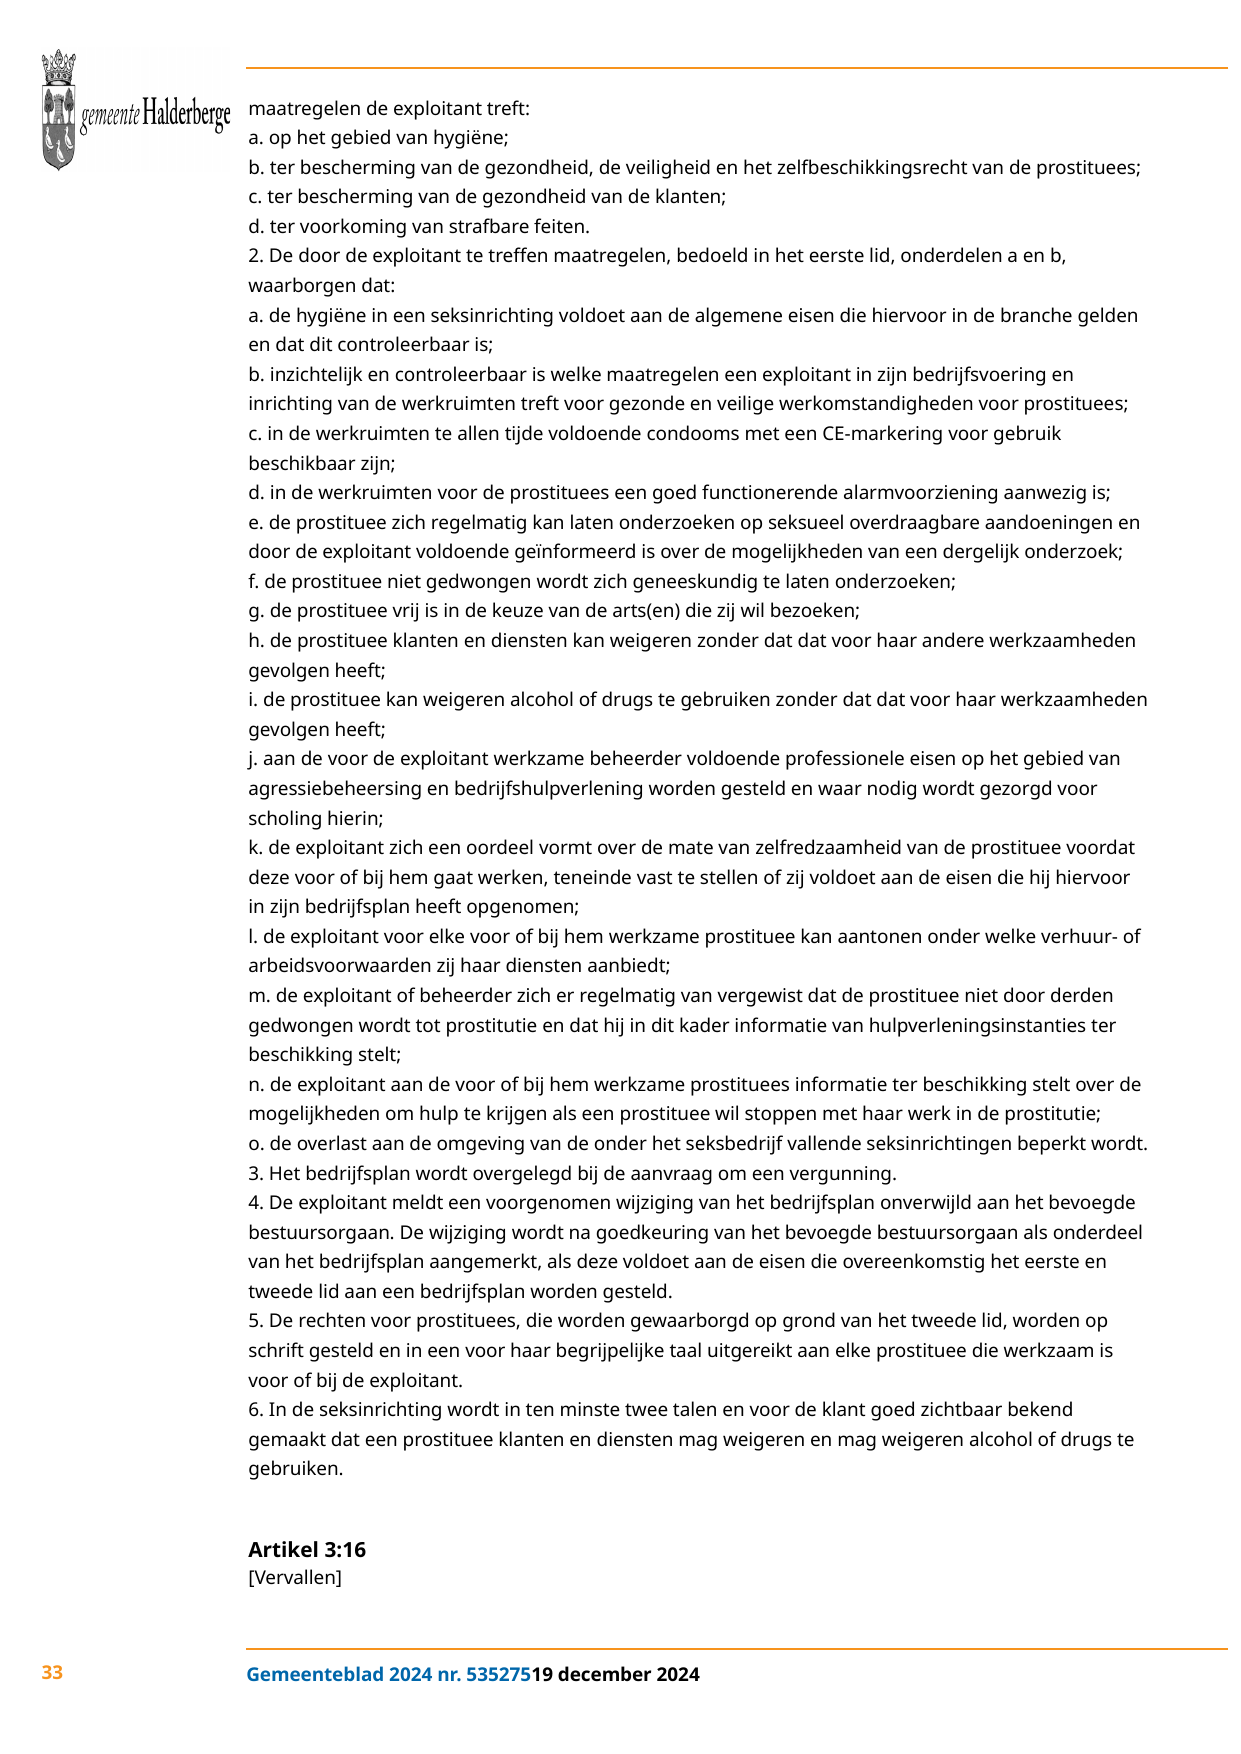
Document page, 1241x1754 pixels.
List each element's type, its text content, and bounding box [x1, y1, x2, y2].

text c. in de werkruimten te allen tijde voldoende condooms met een CE-markering voor gebruik beschikbaar zijn; [248, 420, 1152, 476]
text 2. De door de exploitant te treffen maatregelen, bedoeld in het eerste lid, onderdelen a en b, waarborgen dat: [248, 243, 1152, 298]
text a. op het gebied van hygiëne; [248, 124, 1152, 150]
text 5. De rechten voor prostituees, die worden gewaarborgd op grond van het tweede lid, worden op schrift gesteld en in een voor haar begrijpelijke taal uitgereikt aan elke prostituee die werkzaam is voor of bij de exploitant. [248, 1308, 1152, 1393]
text g. de prostituee vrij is in de keuze van de arts(en) die zij wil bezoeken; [248, 598, 1152, 623]
text f. de prostituee niet gedwongen wordt zich geneeskundig te laten onderzoeken; [248, 568, 1152, 594]
text j. aan de voor de exploitant werkzame beheerder voldoende professionele eisen op het gebied van agressiebeheersing en bedrijfshulpverlening worden gesteld en waar nodig wordt gezorgd voor scholing hierin; [248, 746, 1152, 831]
text b. inzichtelijk en controleerbaar is welke maatregelen een exploitant in zijn bedrijfsvoering en inrichting van de werkruimten treft voor gezonde en veilige werkomstandigheden voor prostituees; [248, 361, 1152, 416]
text b. ter bescherming van de gezondheid, de veiligheid en het zelfbeschikkingsrecht van de prostituees; [248, 154, 1152, 180]
text i. de prostituee kan weigeren alcohol of drugs te gebruiken zonder dat dat voor haar werkzaamheden gevolgen heeft; [248, 686, 1152, 742]
text a. de hygiëne in een seksinrichting voldoet aan de algemene eisen die hiervoor in de branche gelden en dat dit controleerbaar is; [248, 302, 1152, 357]
text 3. Het bedrijfsplan wordt overgelegd bij de aanvraag om een vergunning. [248, 1160, 1152, 1186]
text 6. In de seksinrichting wordt in ten minste twee talen en voor de klant goed zichtbaar bekend gemaakt dat een prostituee klanten en diensten mag weigeren en mag weigeren alcohol of drugs te gebruiken. [248, 1396, 1152, 1481]
text n. de exploitant aan de voor of bij hem werkzame prostituees informatie ter beschikking stelt over de mogelijkheden om hulp te krijgen als een prostituee wil stoppen met haar werk in de prostitutie; [248, 1071, 1152, 1126]
text maatregelen de exploitant treft: [248, 95, 1152, 121]
text 4. De exploitant meldt een voorgenomen wijziging van het bedrijfsplan onverwijld aan het bevoegde bestuursorgaan. De wijziging wordt na goedkeuring van het bevoegde bestuursorgaan als onderdeel van het bedrijfsplan aangemerkt, als deze voldoet aan de eisen die overeenkomstig het eerste en tweede lid aan een bedrijfsplan worden gesteld. [248, 1189, 1152, 1304]
text k. de exploitant zich een oordeel vormt over de mate van zelfredzaamheid van de prostituee voordat deze voor of bij hem gaat werken, teneinde vast te stellen of zij voldoet aan de eisen die hij hiervoor in zijn bedrijfsplan heeft opgenomen; [248, 834, 1152, 919]
text e. de prostituee zich regelmatig kan laten onderzoeken op seksueel overdraagbare aandoeningen en door de exploitant voldoende geïnformeerd is over de mogelijkheden van een dergelijk onderzoek; [248, 509, 1152, 564]
text l. de exploitant voor elke voor of bij hem werkzame prostituee kan aantonen onder welke verhuur- of arbeidsvoorwaarden zij haar diensten aanbiedt; [248, 923, 1152, 978]
text d. in de werkruimten voor de prostituees een goed functionerende alarmvoorziening aanwezig is; [248, 479, 1152, 505]
text o. de overlast aan de omgeving van de onder het seksbedrijf vallende seksinrichtingen beperkt wordt. [248, 1130, 1152, 1156]
text [Vervallen] [248, 1564, 1152, 1590]
text m. de exploitant of beheerder zich er regelmatig van vergewist dat de prostituee niet door derden gedwongen wordt tot prostitutie en dat hij in dit kader informatie van hulpverleningsinstanties ter beschikking stelt; [248, 982, 1152, 1067]
text c. ter bescherming van de gezondheid van de klanten; [248, 183, 1152, 209]
text d. ter voorkoming van strafbare feiten. [248, 213, 1152, 239]
text Artikel 3:16 [248, 1536, 1152, 1564]
picture [41, 47, 231, 172]
text h. de prostituee klanten en diensten kan weigeren zonder dat dat voor haar andere werkzaamheden gevolgen heeft; [248, 627, 1152, 683]
